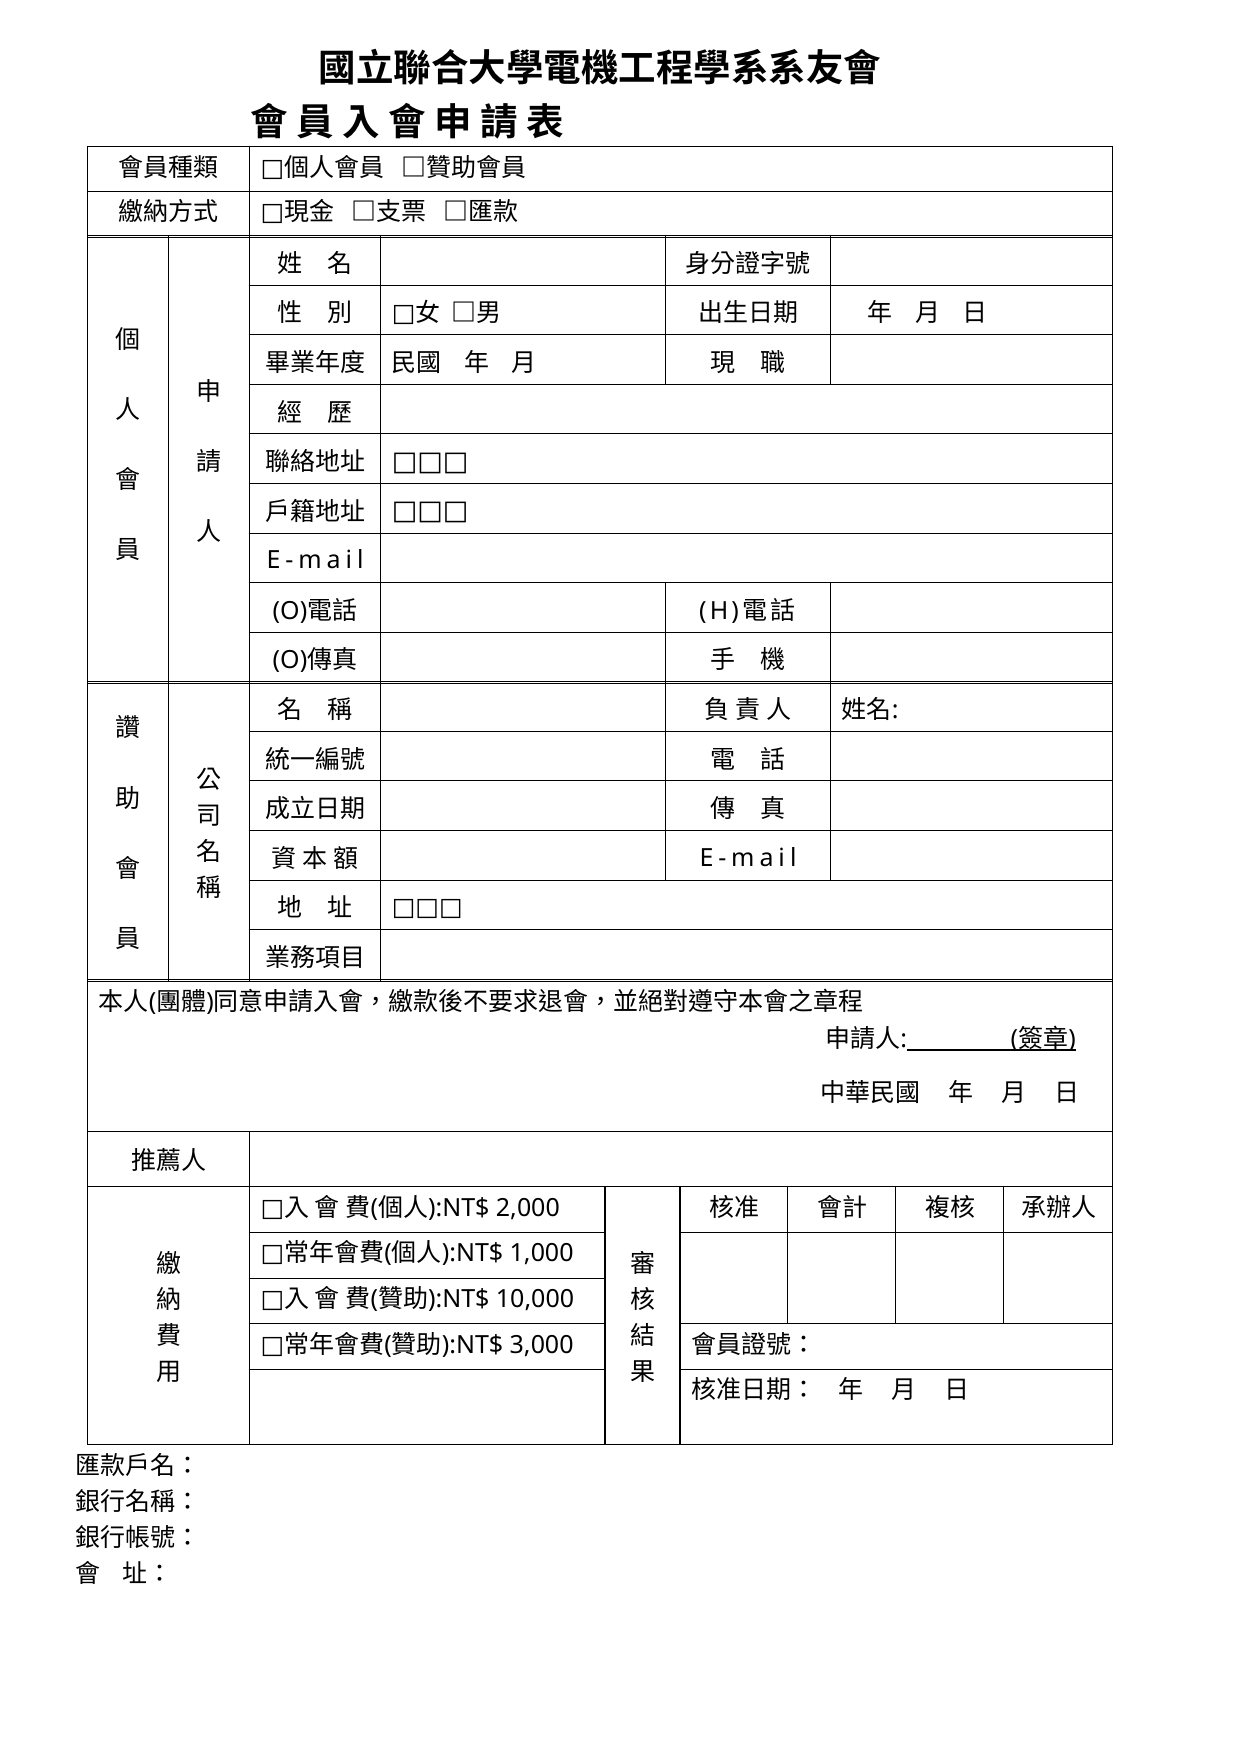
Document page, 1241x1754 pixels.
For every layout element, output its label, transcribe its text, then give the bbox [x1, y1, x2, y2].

table_cell 公 司 名 稱 [169, 684, 249, 979]
table_cell 出生日期 [666, 286, 830, 334]
table_cell (O)電話 [250, 583, 380, 632]
table_cell 推薦人 [88, 1132, 249, 1186]
table_cell □常年會費(個人):NT$ 1,000 [250, 1233, 604, 1277]
table_cell 成立日期 [250, 781, 380, 830]
table_cell 名稱 [250, 684, 380, 731]
table_cell 核准日期： 年 月 日 [681, 1370, 1112, 1444]
text 匯款戶名： [75, 146, 1125, 1481]
table_cell 個 人 會 員 [88, 238, 168, 681]
table_cell 核准 [681, 1187, 787, 1232]
table_cell □□□ [381, 434, 1112, 483]
table_cell 姓名: [831, 684, 1112, 731]
table_cell 繳納方式 [88, 192, 249, 235]
table_cell 畢業年度 [250, 335, 380, 384]
table_cell [831, 732, 1112, 780]
table_cell [381, 633, 665, 681]
table_cell 審 核 結 果 [606, 1187, 679, 1444]
table_cell 現職 [666, 335, 830, 384]
table_cell E-mail [250, 534, 380, 582]
table_cell 地址 [250, 881, 380, 929]
text 國立聯合大學電機工程學系系友會 [75, 37, 1125, 92]
table_cell 本人(團體)同意申請入會，繳款後不要求退會，並絕對遵守本會之章程 申請人: (簽章) 中華民國 年 月 日 [88, 982, 1112, 1131]
table_cell E-mail [666, 831, 830, 879]
table_cell □入 會 費(個人):NT$ 2,000 [250, 1187, 604, 1232]
table_cell 統一編號 [250, 732, 380, 780]
table_cell [831, 633, 1112, 681]
table_cell 電話 [666, 732, 830, 780]
table_cell 申 請 人 [169, 238, 249, 681]
table_cell 年 月 日 [831, 286, 1112, 334]
text 銀行帳號： [75, 1518, 1125, 1554]
text 會 址： [75, 1554, 1125, 1590]
table_cell 戶籍地址 [250, 484, 380, 532]
table_cell (H)電話 [666, 583, 830, 632]
table_cell 會員證號： [681, 1324, 1112, 1369]
table_cell 會計 [788, 1187, 895, 1232]
table_cell 經歷 [250, 385, 380, 433]
table_cell [381, 732, 665, 780]
table_cell [831, 831, 1112, 879]
table_cell [381, 583, 665, 632]
table_cell 資本額 [250, 831, 380, 879]
table_cell 承辦人 [1004, 1187, 1112, 1232]
table_cell 業務項目 [250, 930, 380, 979]
table_cell 身分證字號 [666, 238, 830, 284]
table_cell 性別 [250, 286, 380, 334]
table_cell 複核 [896, 1187, 1003, 1232]
table_cell 民國 年 月 [381, 335, 665, 384]
table_cell [831, 238, 1112, 284]
table_cell (O)傳真 [250, 633, 380, 681]
table_cell □□□ [381, 881, 1112, 929]
table_cell 手機 [666, 633, 830, 681]
table_header □個人會員 □贊助會員 [250, 147, 1112, 191]
table_cell [381, 385, 1112, 433]
text 會 員 入 會 申 請 表 [75, 92, 1125, 146]
table_cell [831, 781, 1112, 830]
table_cell 讚 助 會 員 [88, 684, 168, 979]
table_cell [381, 930, 1112, 979]
table_cell 姓名 [250, 238, 380, 284]
table_cell [831, 583, 1112, 632]
table_cell [381, 831, 665, 879]
table_header 會員種類 [88, 147, 249, 191]
table_cell [250, 1370, 604, 1444]
table_cell [250, 1132, 1112, 1186]
table_cell □常年會費(贊助):NT$ 3,000 [250, 1324, 604, 1369]
table_cell 負責人 [666, 684, 830, 731]
table_cell [896, 1233, 1003, 1323]
table_cell 聯絡地址 [250, 434, 380, 483]
table_cell □現金 □支票 □匯款 [250, 192, 1112, 235]
table_cell [681, 1233, 787, 1323]
table_cell [1004, 1233, 1112, 1323]
table_cell □□□ [381, 484, 1112, 532]
table_cell 繳 納 費 用 [88, 1187, 249, 1444]
table_cell □入 會 費(贊助):NT$ 10,000 [250, 1279, 604, 1323]
table_cell 傳真 [666, 781, 830, 830]
table_cell [381, 238, 665, 284]
table_cell [381, 534, 1112, 582]
table_cell [831, 335, 1112, 384]
table_cell □女 □男 [381, 286, 665, 334]
table_cell [788, 1233, 895, 1323]
text 銀行名稱： [75, 1481, 1125, 1518]
table_cell [381, 684, 665, 731]
table_cell [381, 781, 665, 830]
